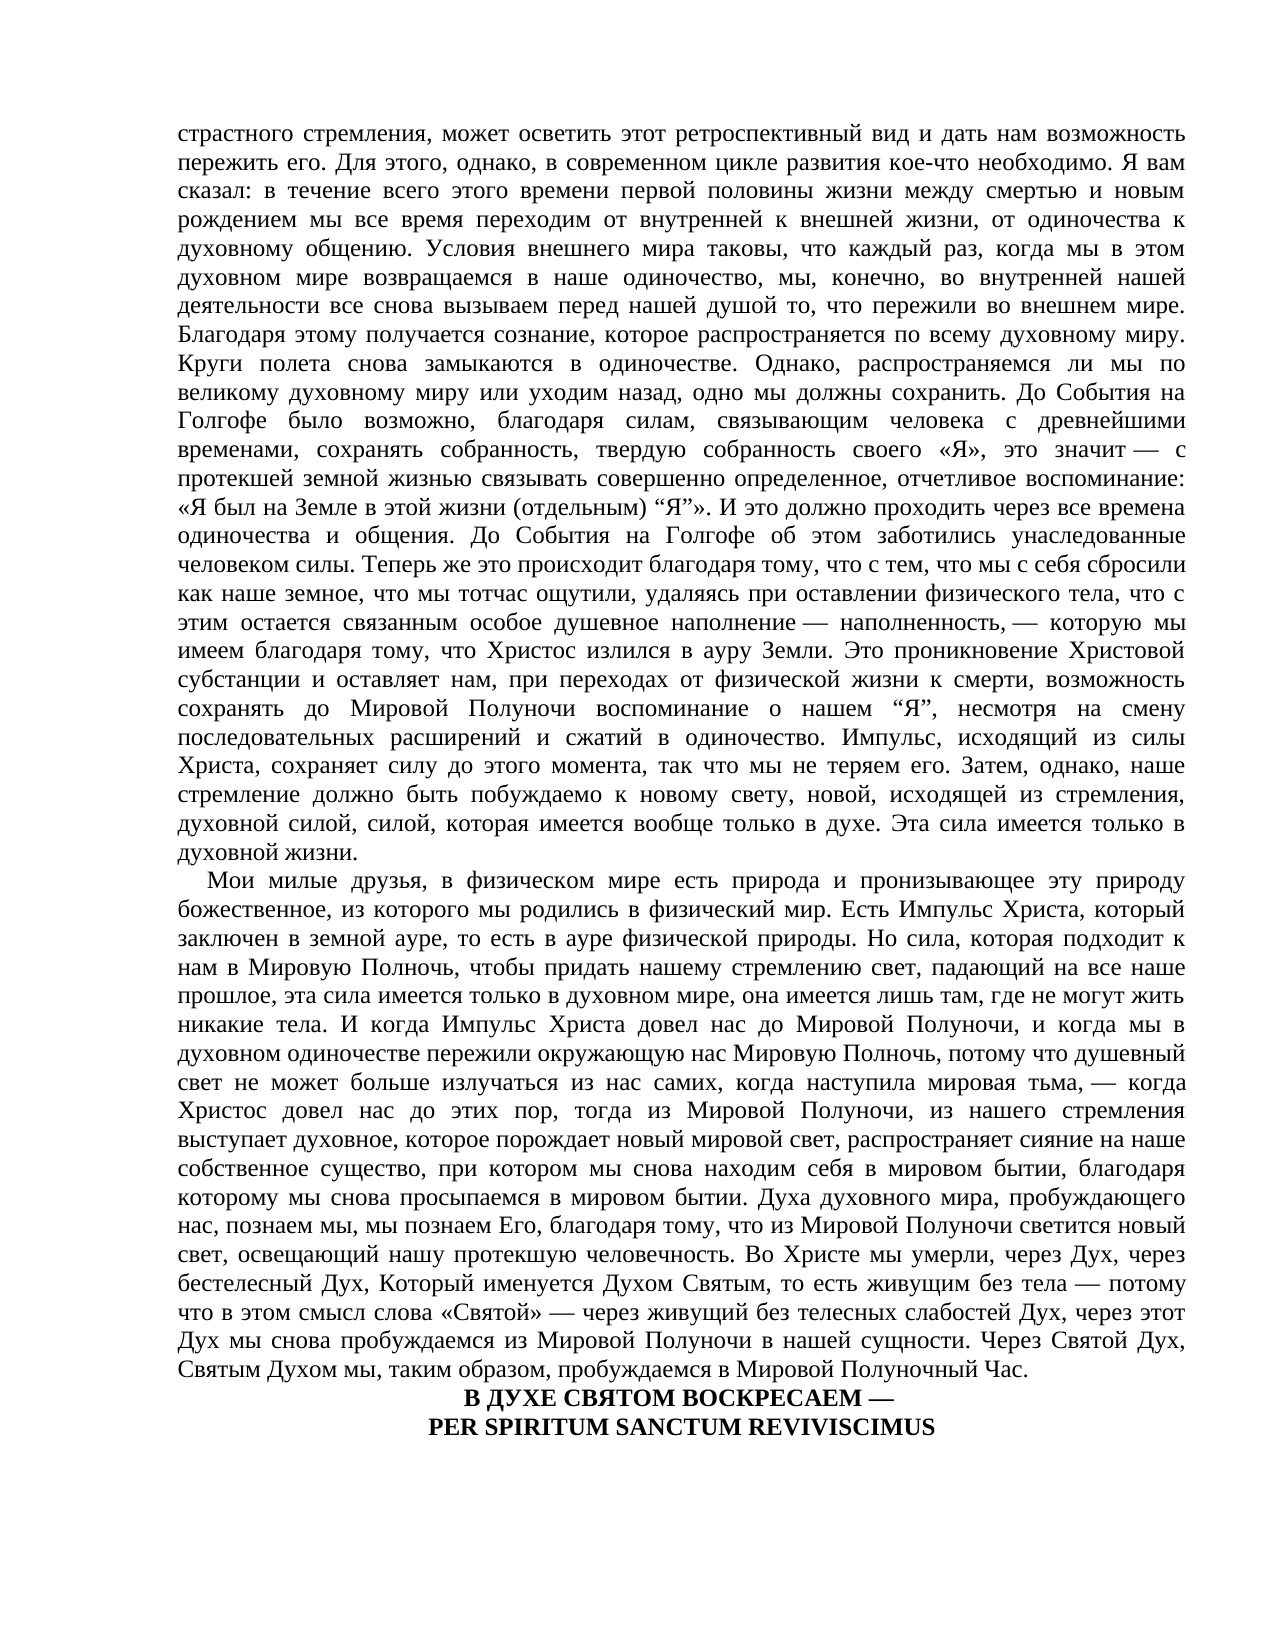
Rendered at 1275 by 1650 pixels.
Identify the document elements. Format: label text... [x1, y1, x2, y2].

text В ДУХЕ СВЯТОМ ВОСКРЕСАЕМ — PER SPIRITUM SANCTUM REVIVISCIMUS [177, 1383, 1186, 1441]
text страстного стремления, может осветить этот ретроспективный вид и дать нам возможность пережить его. Для этого, однако, в современном цикле развития кое-что необходимо. Я вам сказал: в течение всего этого времени первой половины жизни между смертью и новым рождением мы все время переходим от внутренней к внешней жизни, от одиночества к духовному общению. Условия внешнего мира таковы, что каждый раз, когда мы в этом духовном мире возвращаемся в наше одиночество, мы, конечно, во внутренней нашей деятельности все снова вызываем перед нашей душой то, что пережили во внешнем мире. Благодаря этому получается сознание, которое распространяется по всему духовному миру. Круги полета снова замыкаются в одиночестве. Однако, распространяемся ли мы по великому духовному миру или уходим назад, одно мы должны сохранить. До События на Голгофе было возможно, благодаря силам, связывающим человека с древнейшими временами, сохранять собранность, твердую собранность своего «Я», это значит — с протекшей земной жизнью связывать совершенно определенное, отчетливое воспоминание: «Я был на Земле в этой жизни (отдельным) “Я”». И это должно проходить через все времена одиночества и общения. До События на Голгофе об этом заботились унаследованные человеком силы. Теперь же это происходит благодаря тому, что с тем, что мы с себя сбросили как наше земное, что мы тотчас ощутили, удаляясь при оставлении физического тела, что с этим остается связанным особое душевное наполнение — наполненность, — которую мы имеем благодаря тому, что Христос излился в ауру Земли. Это проникновение Христовой субстанции и оставляет нам, при переходах от физической жизни к смерти, возможность сохранять до Мировой Полуночи воспоминание о нашем “Я”, несмотря на смену последовательных расширений и сжатий в одиночество. Импульс, исходящий из силы Христа, сохраняет силу до этого момента, так что мы не теряем его. Затем, однако, наше стремление должно быть побуждаемо к новому свету, новой, исходящей из стремления, духовной силой, силой, которая имеется вообще только в духе. Эта сила имеется только в духовной жизни. [177, 118, 1186, 866]
text Мои милые друзья, в физическом мире есть природа и пронизывающее эту природу божественное, из которого мы родились в физический мир. Есть Импульс Христа, который заключен в земной ауре, то есть в ауре физической природы. Но сила, которая подходит к нам в Мировую Полночь, чтобы придать нашему стремлению свет, падающий на все наше прошлое, эта сила имеется только в духовном мире, она имеется лишь там, где не могут жить никакие тела. И когда Импульс Христа довел нас до Мировой Полуночи, и когда мы в духовном одиночестве пережили окружающую нас Мировую Полночь, потому что душевный свет не может больше излучаться из нас самих, когда наступила мировая тьма, — когда Христос довел нас до этих пор, тогда из Мировой Полуночи, из нашего стремления выступает духовное, которое порождает новый мировой свет, распространяет сияние на наше собственное существо, при котором мы снова находим себя в мировом бытии, благодаря которому мы снова просыпаемся в мировом бытии. Духа духовного мира, пробуждающего нас, познаем мы, мы познаем Его, благодаря тому, что из Мировой Полуночи светится новый свет, освещающий нашу протекшую человечность. Во Христе мы умерли, через Дух, через бестелесный Дух, Который именуется Духом Святым, то есть живущим без тела — потому что в этом смысл слова «Святой» — через живущий без телесных слабостей Дух, через этот Дух мы снова пробуждаемся из Мировой Полуночи в нашей сущности. Через Святой Дух, Святым Духом мы, таким образом, пробуждаемся в Мировой Полуночный Час. [177, 866, 1186, 1383]
